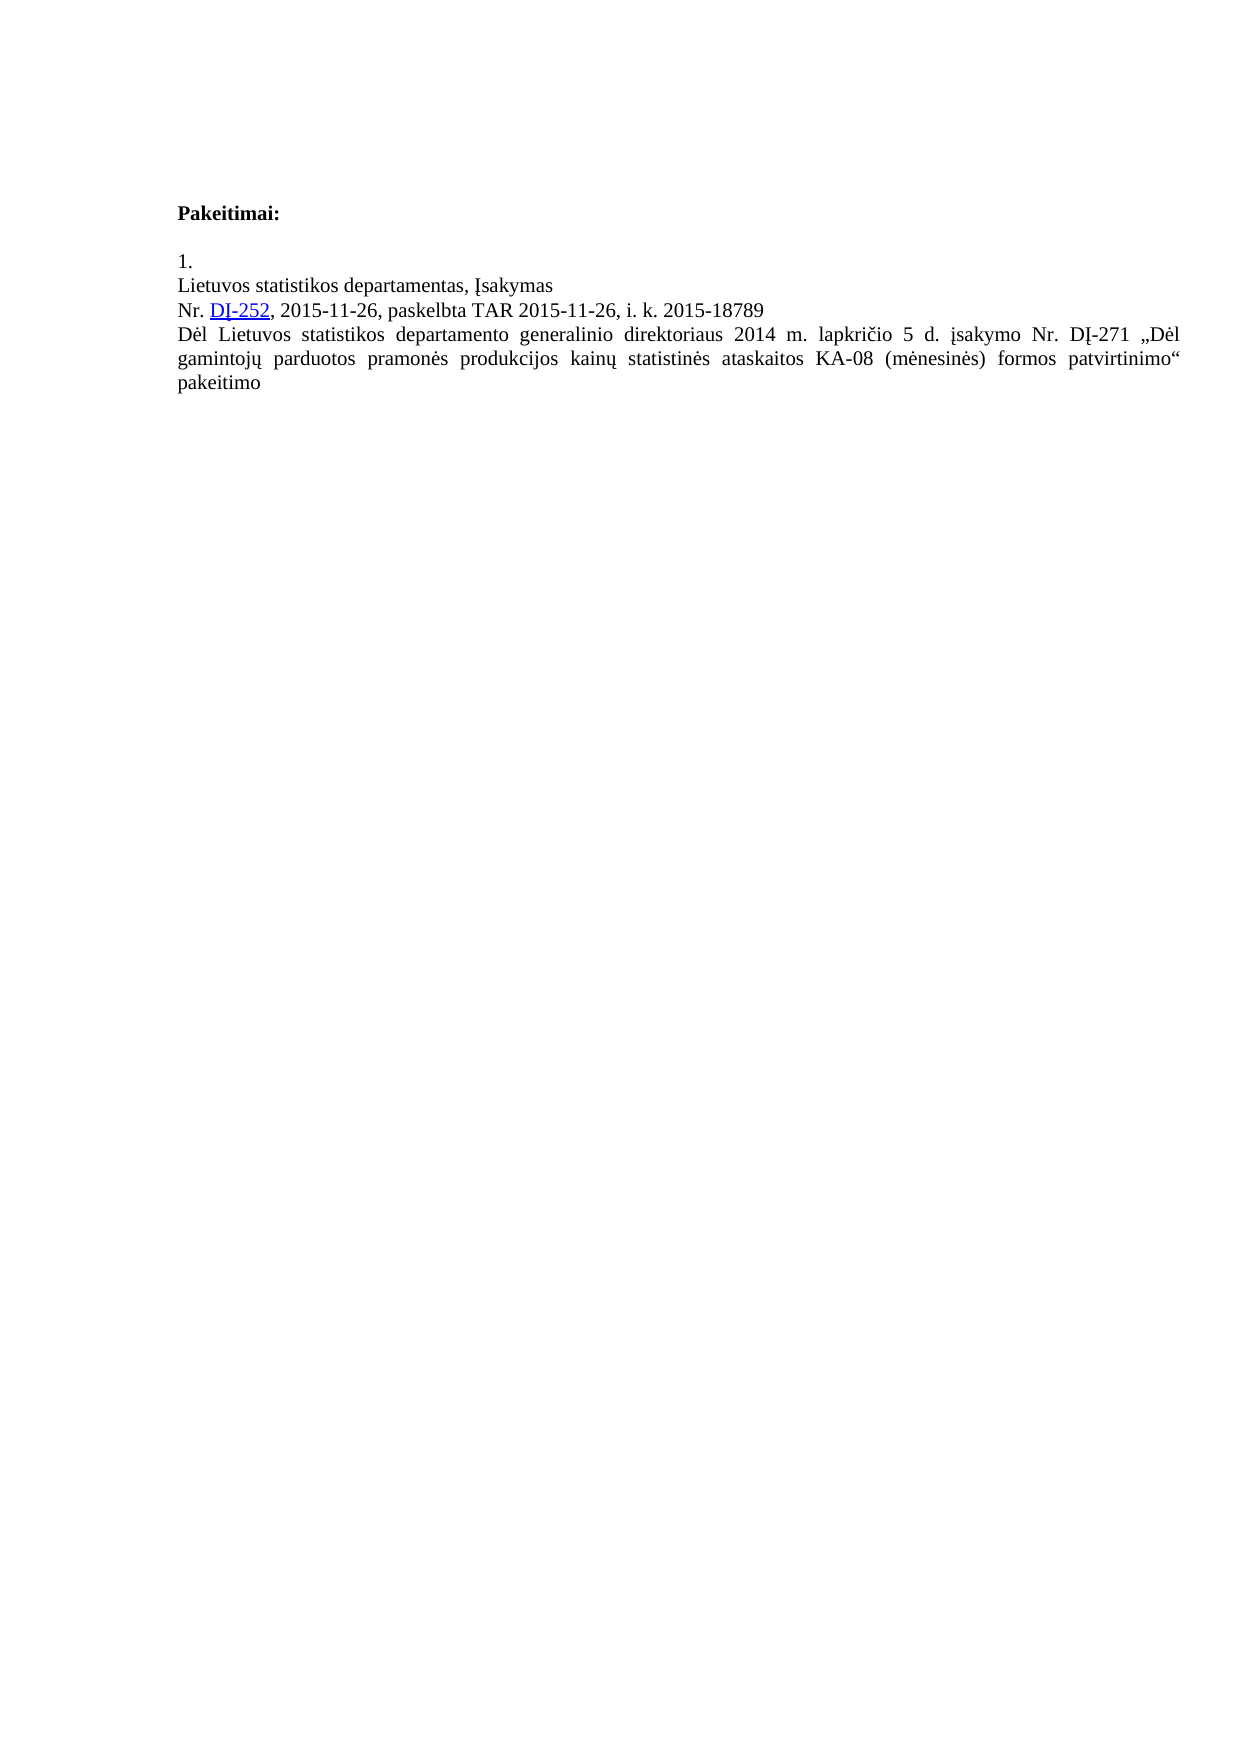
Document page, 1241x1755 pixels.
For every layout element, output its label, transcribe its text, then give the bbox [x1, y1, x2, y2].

text Pakeitimai: [177, 201, 1181, 225]
text Dėl Lietuvos statistikos departamento generalinio direktoriaus 2014 m. lapkričio 5 d. įsakymo Nr. DĮ-271 „Dėl gamintojų parduotos pramonės produkcijos kainų statistinės ataskaitos KA-08 (mėnesinės) formos patvirtinimo“ pakeitimo [177, 322, 1181, 394]
text Lietuvos statistikos departamentas, Įsakymas [177, 273, 1181, 297]
text Nr. DĮ-252, 2015-11-26, paskelbta TAR 2015-11-26, i. k. 2015-18789 [177, 297, 1181, 322]
text 1. [177, 249, 1181, 273]
